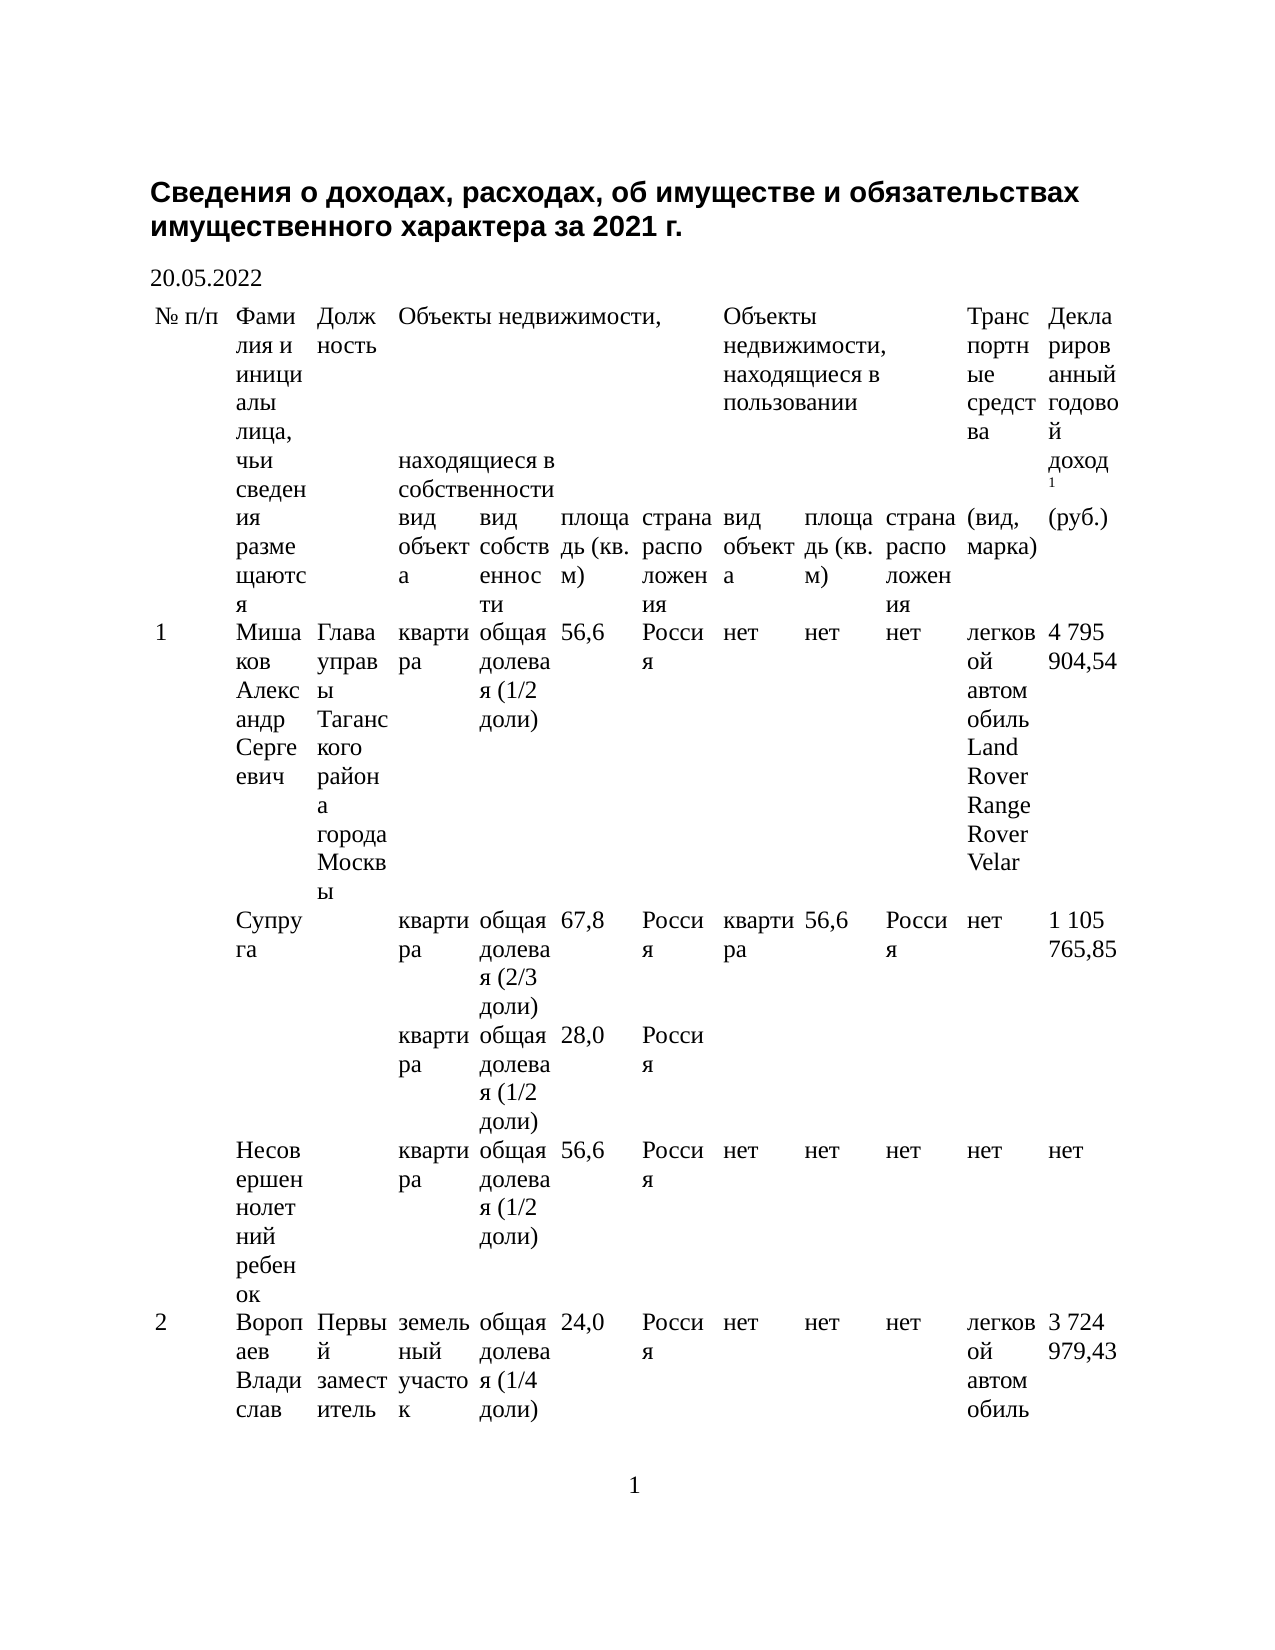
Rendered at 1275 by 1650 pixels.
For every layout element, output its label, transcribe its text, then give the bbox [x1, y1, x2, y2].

table_cell Первый заместитель [313, 1308, 394, 1422]
table_cell Воропаев Владислав [231, 1308, 312, 1422]
table_cell квартира [394, 618, 475, 905]
table_cell нет [800, 1308, 881, 1422]
table_cell квартира [719, 905, 800, 1135]
table_cell 1 105 765,85 [1044, 905, 1125, 1135]
table_cell [313, 905, 394, 1135]
table_cell вид собственности [475, 503, 556, 617]
table_cell страна расположения [638, 503, 719, 617]
table_cell 1 [150, 618, 231, 1307]
table_cell общая долевая (2/3 доли) [475, 905, 556, 1020]
table_cell нет [963, 905, 1044, 1135]
table_cell 56,6 [556, 1135, 637, 1307]
table_cell нет [1044, 1135, 1125, 1307]
table_cell нет [719, 618, 800, 905]
table_cell Несовершеннолетний ребенок [231, 1135, 312, 1307]
table_cell 67,8 [556, 905, 637, 1020]
table_header Должность [313, 301, 394, 617]
table_cell общая долевая (1/2 доли) [475, 618, 556, 905]
table_cell нет [800, 618, 881, 905]
table_cell Россия [638, 905, 719, 1020]
table_cell [963, 445, 1044, 502]
table_cell страна расположения [881, 503, 962, 617]
table_header Объекты недвижимости, находящиеся в пользовании [719, 301, 962, 502]
table_cell 56,6 [556, 618, 637, 905]
table_cell общая долевая (1/2 доли) [475, 1020, 556, 1135]
table_cell квартира [394, 905, 475, 1020]
table_cell (вид, марка) [963, 503, 1044, 617]
table_cell квартира [394, 1020, 475, 1135]
table_cell 3 724 979,43 [1044, 1308, 1125, 1422]
table_cell Россия [638, 1308, 719, 1422]
table_cell площадь (кв. м) [800, 503, 881, 617]
table_cell 28,0 [556, 1020, 637, 1135]
table_cell нет [719, 1135, 800, 1307]
table_cell нет [881, 1308, 962, 1422]
table_header № п/п [150, 301, 231, 617]
table_cell Россия [638, 618, 719, 905]
table_cell Супруга [231, 905, 312, 1135]
table_cell нет [963, 1135, 1044, 1307]
table_cell Россия [638, 1020, 719, 1135]
table_cell 24,0 [556, 1308, 637, 1422]
table_cell площадь (кв. м) [556, 503, 637, 617]
table_cell легковой автомобиль Land Rover Range Rover Velar [963, 618, 1044, 905]
table_header Декларированный годовой доход 1 (руб.) [1044, 301, 1125, 617]
table_cell Россия [638, 1135, 719, 1307]
table_cell 4 795 904,54 [1044, 618, 1125, 905]
table_cell нет [800, 1135, 881, 1307]
table_cell [313, 1135, 394, 1307]
table_cell Мишаков Александр Сергеевич [231, 618, 312, 905]
table_cell находящиеся в собственности [394, 445, 719, 502]
table_cell земельный участок [394, 1308, 475, 1422]
table_header Объекты недвижимости, [394, 301, 719, 445]
text 20.05.2022 [150, 263, 1125, 292]
table_cell общая долевая (1/2 доли) [475, 1135, 556, 1307]
table_cell нет [881, 1135, 962, 1307]
table_cell 2 [150, 1308, 231, 1422]
table_cell общая долевая (1/4 доли) [475, 1308, 556, 1422]
table_cell 56,6 [800, 905, 881, 1135]
table_header Фамилия и инициалы лица, чьи сведения размещаются [231, 301, 312, 617]
table_cell вид объекта [719, 503, 800, 617]
subtitle Сведения о доходах, расходах, об имуществе и обязательствах имущественного характера за 2021 г. [150, 175, 1125, 242]
table_cell Россия [881, 905, 962, 1135]
table_cell нет [881, 618, 962, 905]
table_cell Глава управы Таганского района города Москвы [313, 618, 394, 905]
table_cell нет [719, 1308, 800, 1422]
table_header Транспортные средства [963, 301, 1044, 445]
table_cell легковой автомобиль [963, 1308, 1044, 1422]
table_cell вид объекта [394, 503, 475, 617]
table_cell квартира [394, 1135, 475, 1307]
